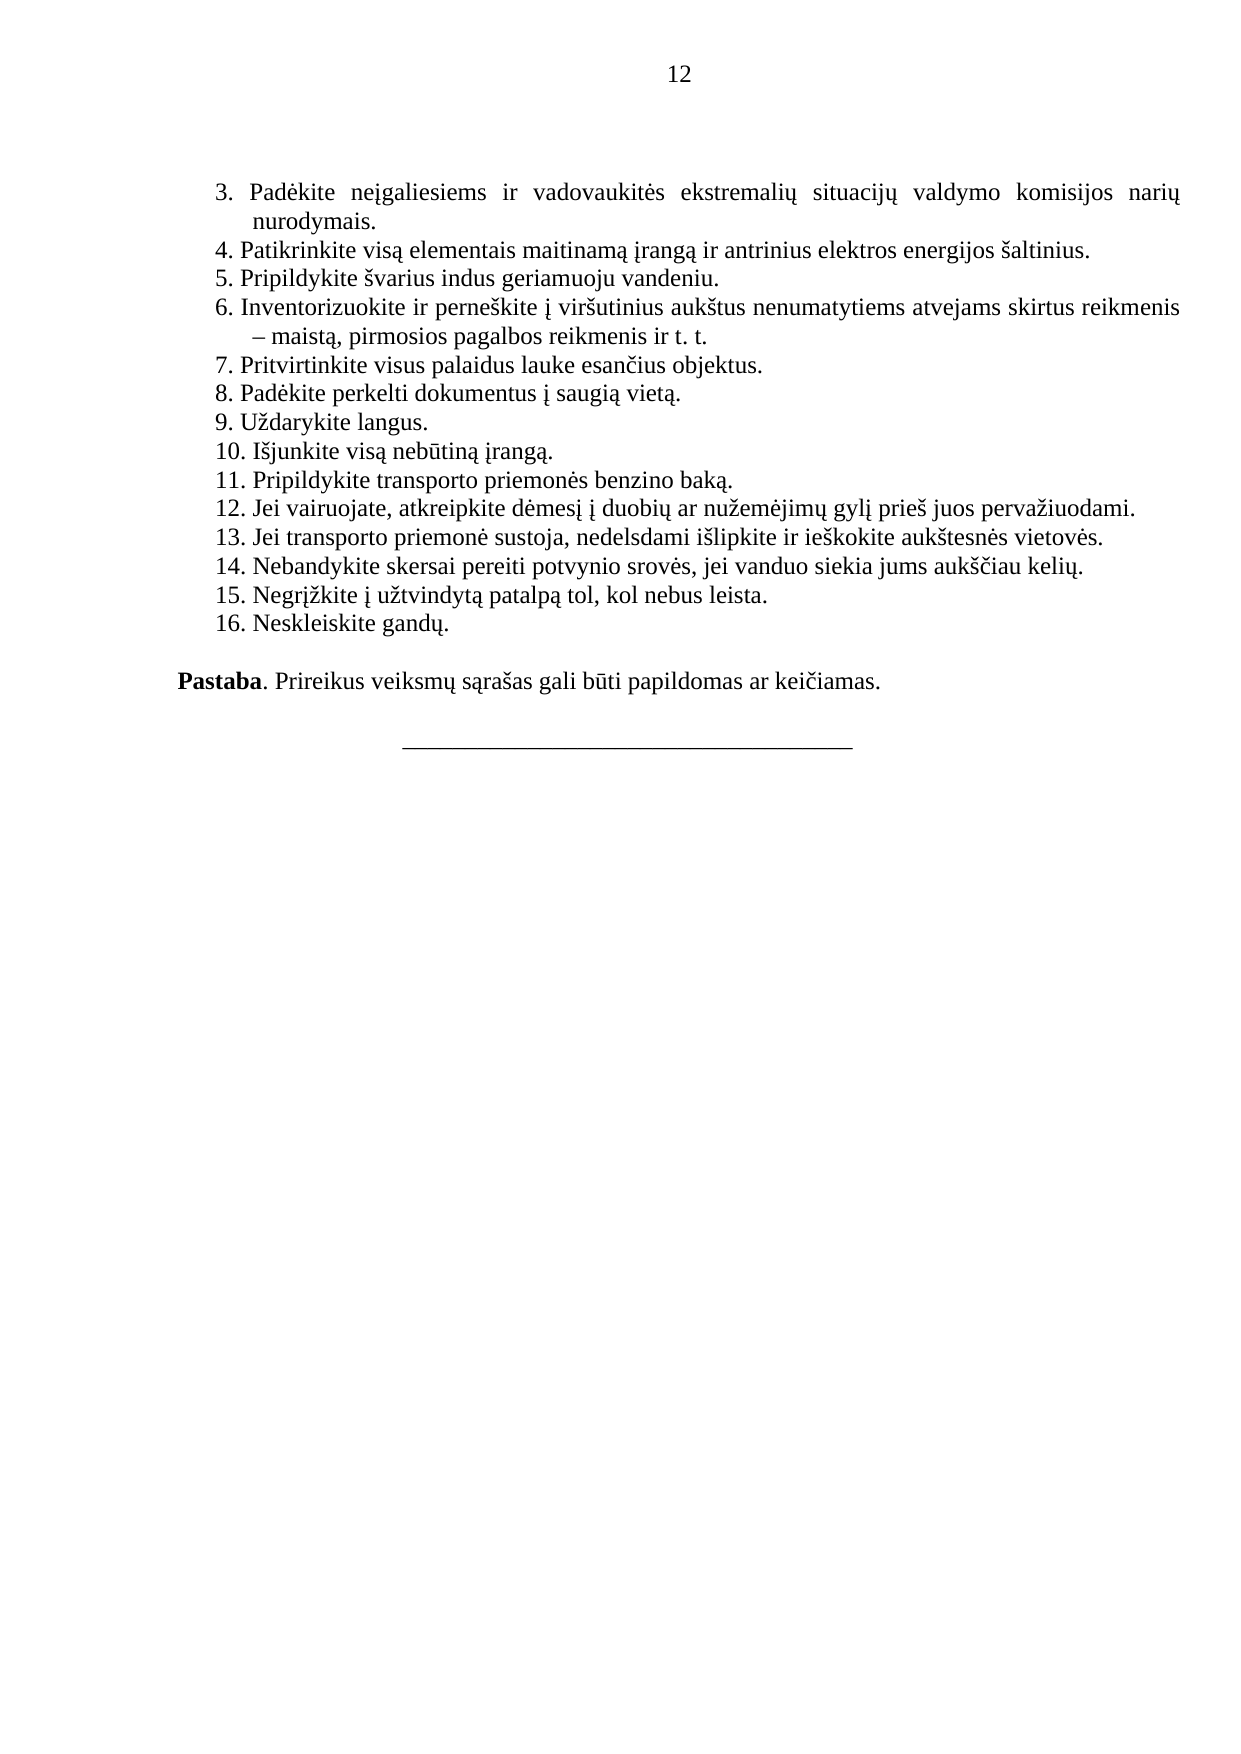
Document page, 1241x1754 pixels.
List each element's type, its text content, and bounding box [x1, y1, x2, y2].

text 8. Padėkite perkelti dokumentus į saugią vietą. [215, 378, 1181, 407]
text 6. Inventorizuokite ir perneškite į viršutinius aukštus nenumatytiems atvejams skirtus reikmenis – maistą, pirmosios pagalbos reikmenis ir t. t. [215, 292, 1181, 350]
text ____________________________________ [402, 723, 1181, 752]
text 14. Nebandykite skersai pereiti potvynio srovės, jei vanduo siekia jums aukščiau kelių. [215, 551, 1181, 580]
text 10. Išjunkite visą nebūtiną įrangą. [215, 436, 1181, 465]
text 9. Uždarykite langus. [215, 407, 1181, 436]
text 13. Jei transporto priemonė sustoja, nedelsdami išlipkite ir ieškokite aukštesnės vietovės. [215, 522, 1181, 551]
text 5. Pripildykite švarius indus geriamuoju vandeniu. [215, 263, 1181, 292]
text 12. Jei vairuojate, atkreipkite dėmesį į duobių ar nužemėjimų gylį prieš juos pervažiuodami. [215, 493, 1181, 522]
text 11. Pripildykite transporto priemonės benzino baką. [215, 465, 1181, 493]
text Pastaba. Prireikus veiksmų sąrašas gali būti papildomas ar keičiamas. [177, 666, 1181, 695]
text 4. Patikrinkite visą elementais maitinamą įrangą ir antrinius elektros energijos šaltinius. [215, 235, 1181, 263]
text 7. Pritvirtinkite visus palaidus lauke esančius objektus. [215, 350, 1181, 378]
text 15. Negrįžkite į užtvindytą patalpą tol, kol nebus leista. [215, 580, 1181, 608]
text 16. Neskleiskite gandų. [215, 608, 1181, 637]
text 3. Padėkite neįgaliesiems ir vadovaukitės ekstremalių situacijų valdymo komisijos narių nurodymais. [215, 177, 1181, 235]
